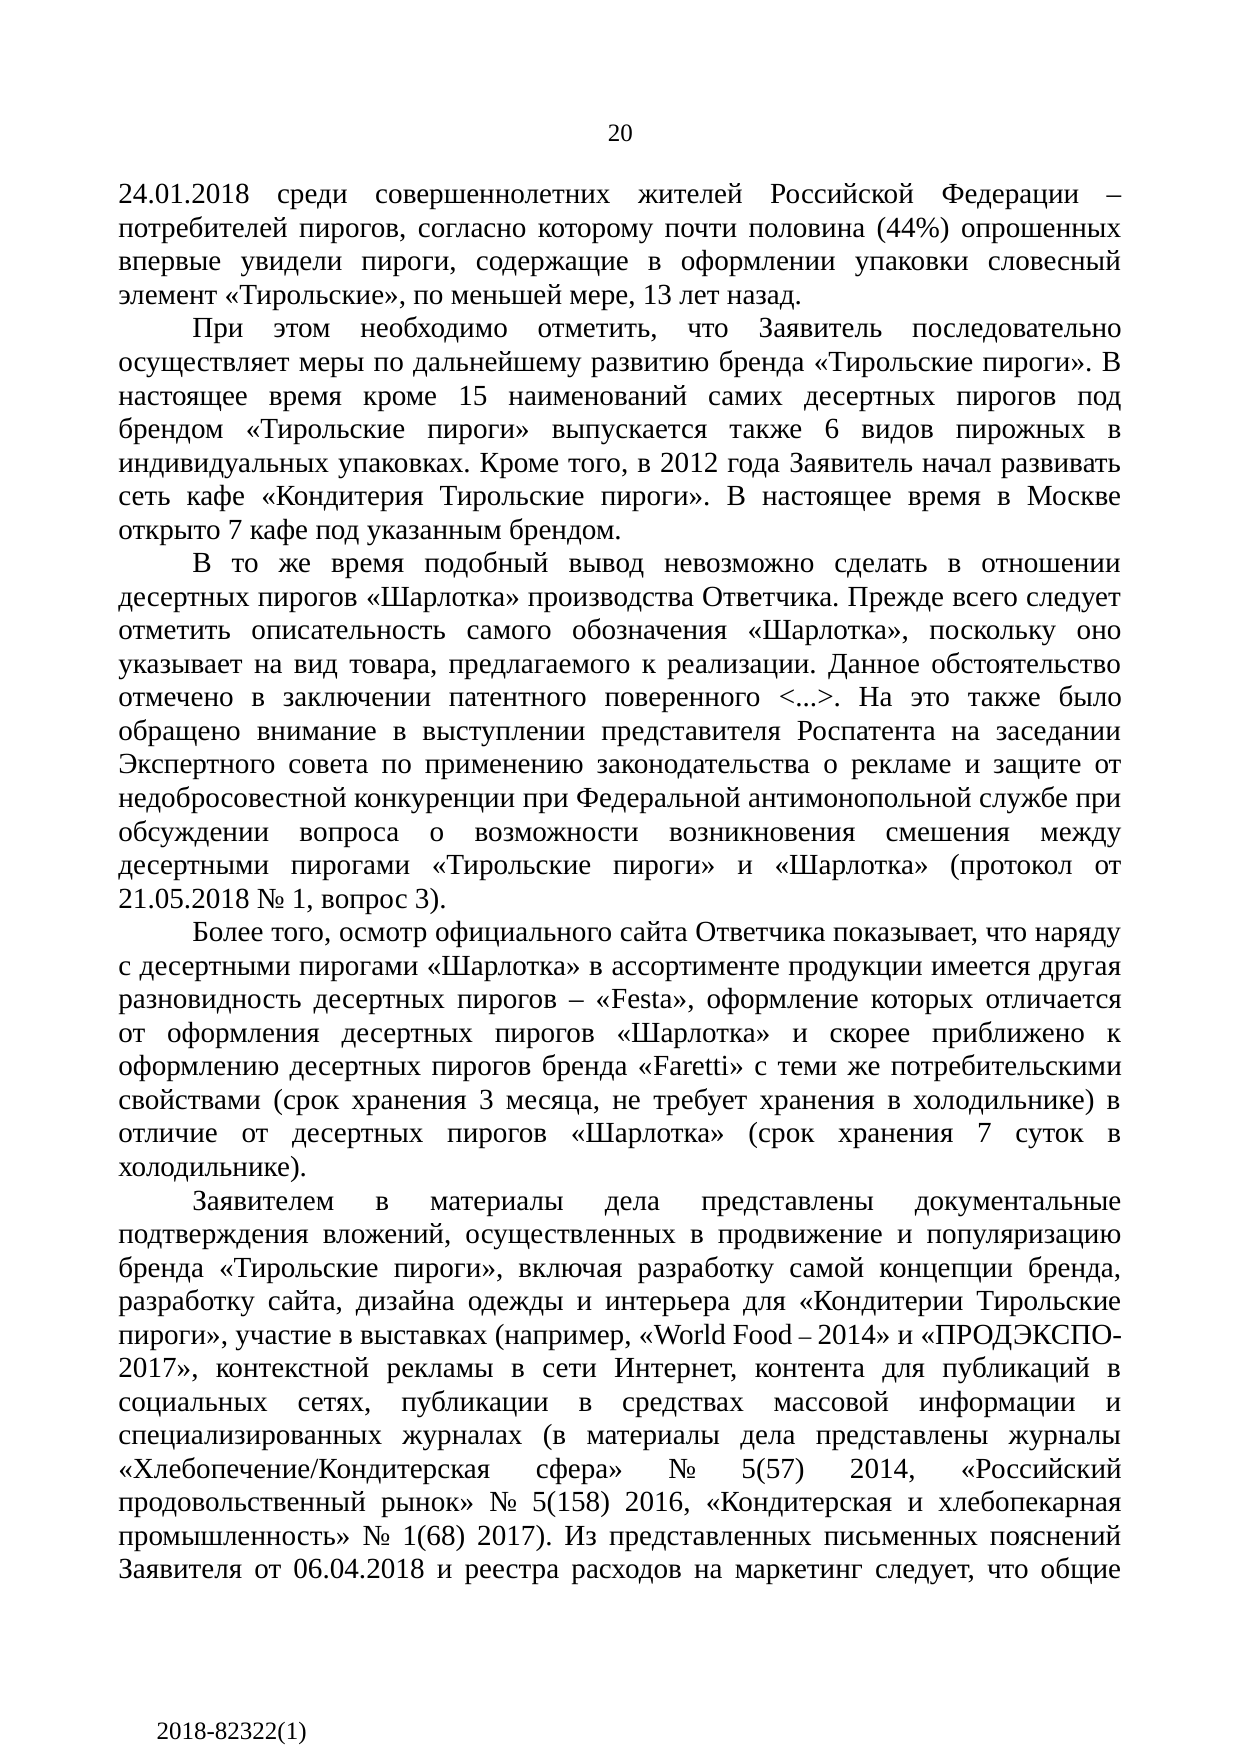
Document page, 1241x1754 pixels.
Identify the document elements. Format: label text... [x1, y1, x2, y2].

text Заявителем в материалы дела представлены документальные подтверждения вложений, осуществленных в продвижение и популяризацию бренда «Тирольские пироги», включая разработку самой концепции бренда, разработку сайта, дизайна одежды и интерьера для «Кондитерии Тирольские пироги», участие в выставках (например, «World Food – 2014» и «ПРОДЭКСПО-2017», контекстной рекламы в сети Интернет, контента для публикаций в социальных сетях, публикации в средствах массовой информации и специализированных журналах (в материалы дела представлены журналы «Хлебопечение/Кондитерская сфера» № 5(57) 2014, «Российский продовольственный рынок» № 5(158) 2016, «Кондитерская и хлебопекарная промышленность» № 1(68) 2017). Из представленных письменных пояснений Заявителя от 06.04.2018 и реестра расходов на маркетинг следует, что общие [118, 1183, 1122, 1585]
text В то же время подобный вывод невозможно сделать в отношении десертных пирогов «Шарлотка» производства Ответчика. Прежде всего следует отметить описательность самого обозначения «Шарлотка», поскольку оно указывает на вид товара, предлагаемого к реализации. Данное обстоятельство отмечено в заключении патентного поверенного <...>. На это также было обращено внимание в выступлении представителя Роспатента на заседании Экспертного совета по применению законодательства о рекламе и защите от недобросовестной конкуренции при Федеральной антимонопольной службе при обсуждении вопроса о возможности возникновения смешения между десертными пирогами «Тирольские пироги» и «Шарлотка» (протокол от 21.05.2018 № 1, вопрос 3). [118, 545, 1122, 914]
text При этом необходимо отметить, что Заявитель последовательно осуществляет меры по дальнейшему развитию бренда «Тирольские пироги». В настоящее время кроме 15 наименований самих десертных пирогов под брендом «Тирольские пироги» выпускается также 6 видов пирожных в индивидуальных упаковках. Кроме того, в 2012 года Заявитель начал развивать сеть кафе «Кондитерия Тирольские пироги». В настоящее время в Москве открыто 7 кафе под указанным брендом. [118, 311, 1122, 545]
text 24.01.2018 среди совершеннолетних жителей Российской Федерации – потребителей пирогов, согласно которому почти половина (44%) опрошенных впервые увидели пироги, содержащие в оформлении упаковки словесный элемент «Тирольские», по меньшей мере, 13 лет назад. [118, 176, 1122, 311]
text Более того, осмотр официального сайта Ответчика показывает, что наряду с десертными пирогами «Шарлотка» в ассортименте продукции имеется другая разновидность десертных пирогов – «Festa», оформление которых отличается от оформления десертных пирогов «Шарлотка» и скорее приближено к оформлению десертных пирогов бренда «Faretti» с теми же потребительскими свойствами (срок хранения 3 месяца, не требует хранения в холодильнике) в отличие от десертных пирогов «Шарлотка» (срок хранения 7 суток в холодильнике). [118, 914, 1122, 1183]
